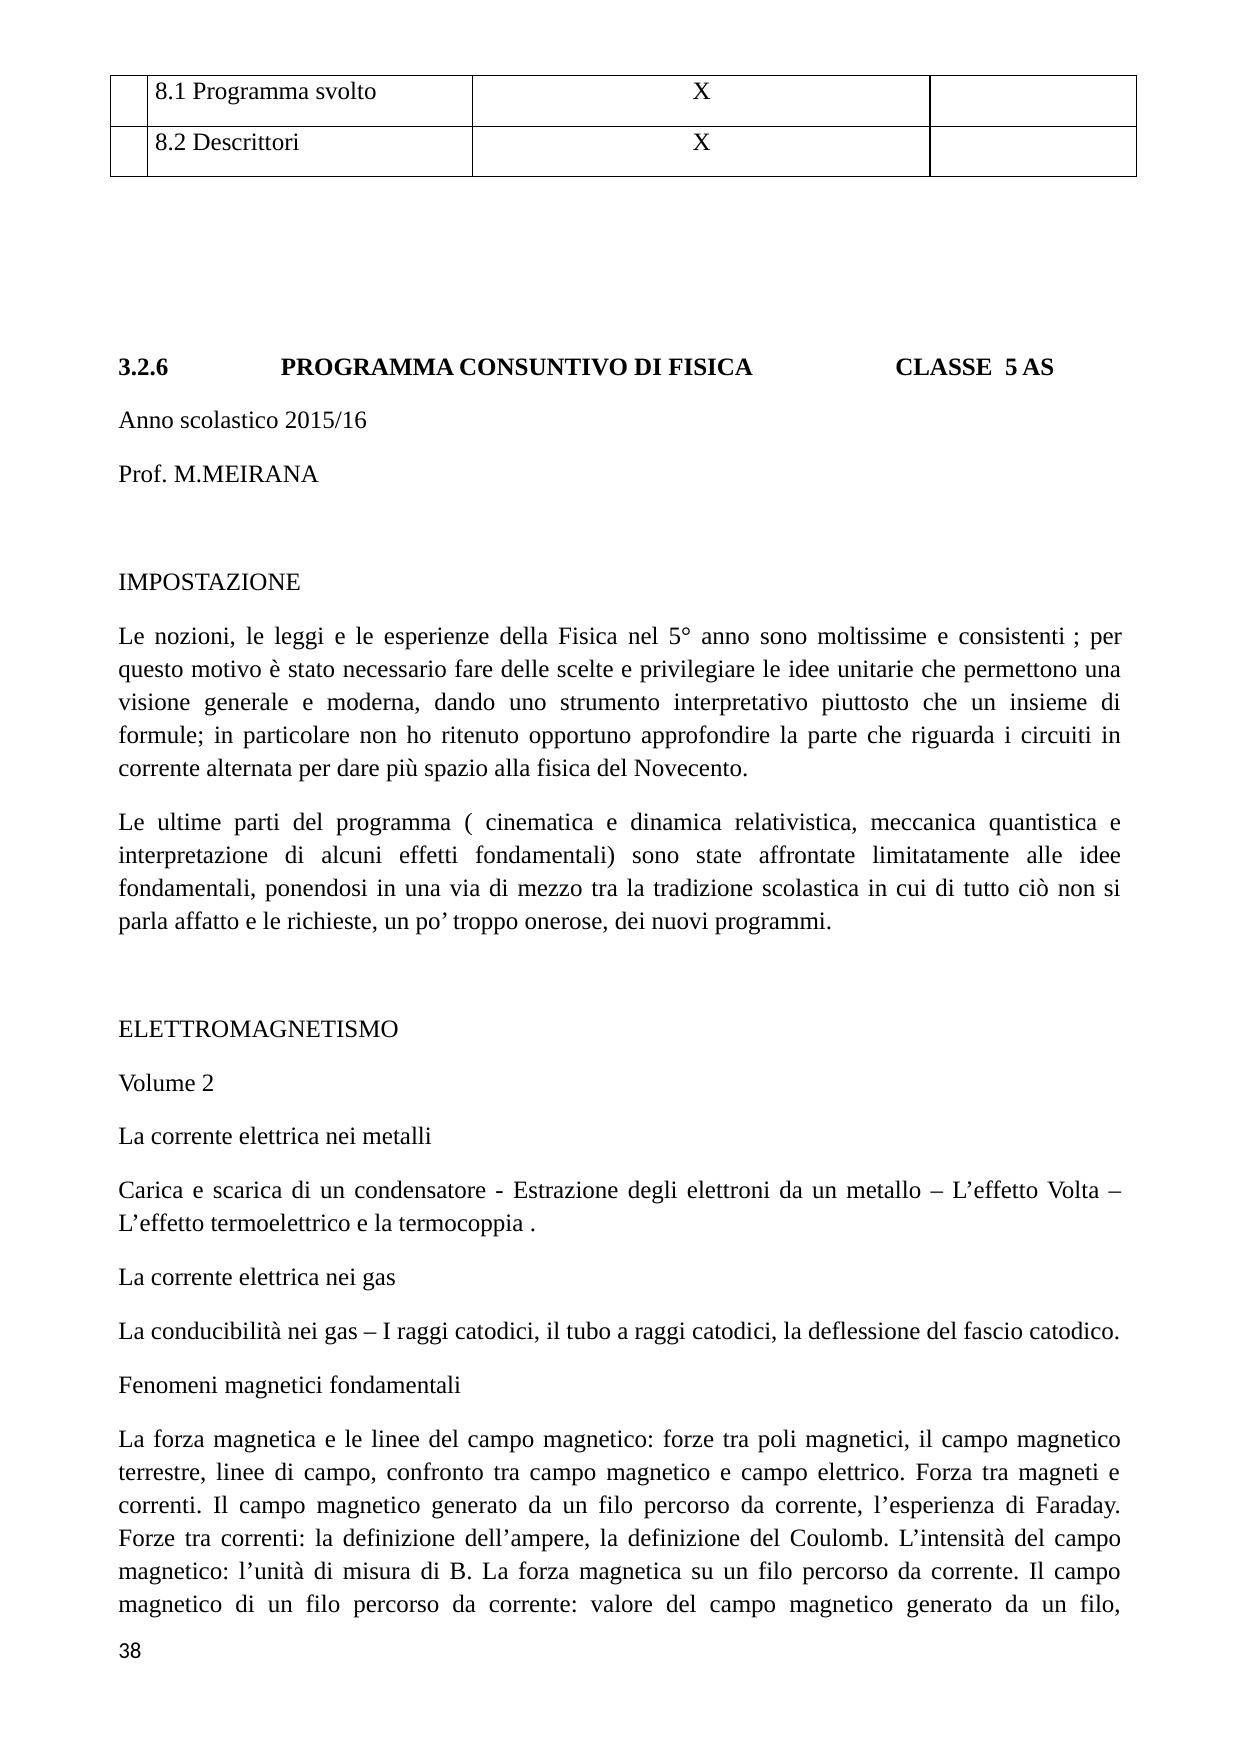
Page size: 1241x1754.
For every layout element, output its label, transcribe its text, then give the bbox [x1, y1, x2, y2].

text La corrente elettrica nei gas [118, 1262, 1122, 1291]
text Prof. M.MEIRANA [118, 459, 1122, 488]
text Le nozioni, le leggi e le esperienze della Fisica nel 5° anno sono moltissime e consistenti ; per questo motivo è stato necessario fare delle scelte e privilegiare le idee unitarie che permettono una visione generale e moderna, dando uno strumento interpretativo piuttosto che un insieme di formule; in particolare non ho ritenuto opportuno approfondire la parte che riguarda i circuiti in corrente alternata per dare più spazio alla fisica del Novecento. [118, 621, 1122, 782]
text La corrente elettrica nei metalli [118, 1121, 1122, 1150]
text La forza magnetica e le linee del campo magnetico: forze tra poli magnetici, il campo magnetico terrestre, linee di campo, confronto tra campo magnetico e campo elettrico. Forza tra magneti e correnti. Il campo magnetico generato da un filo percorso da corrente, l’esperienza di Faraday. Forze tra correnti: la definizione dell’ampere, la definizione del Coulomb. L’intensità del campo magnetico: l’unità di misura di B. La forza magnetica su un filo percorso da corrente. Il campo magnetico di un filo percorso da corrente: valore del campo magnetico generato da un filo, [118, 1424, 1122, 1618]
text 3.2.6 PROGRAMMA CONSUNTIVO DI FISICA CLASSE 5 AS [118, 352, 1122, 381]
table_cell [931, 127, 1136, 176]
text La conducibilità nei gas – I raggi catodici, il tubo a raggi catodici, la deflessione del fascio catodico. [118, 1316, 1122, 1345]
text Carica e scarica di un condensatore - Estrazione degli elettroni da un metallo – L’effetto Volta – L’effetto termoelettrico e la termocoppia . [118, 1175, 1122, 1237]
text ELETTROMAGNETISMO [118, 1014, 1122, 1042]
table_cell [931, 76, 1136, 126]
table_cell X [473, 76, 929, 126]
text Fenomeni magnetici fondamentali [118, 1370, 1122, 1399]
table_cell [111, 127, 147, 176]
text Volume 2 [118, 1068, 1122, 1096]
table_cell 8.1 Programma svolto [148, 76, 472, 126]
table_cell [111, 76, 147, 126]
text Anno scolastico 2015/16 [118, 406, 1122, 434]
table_cell X [473, 127, 929, 176]
text IMPOSTAZIONE [118, 567, 1122, 596]
table_cell 8.2 Descrittori [148, 127, 472, 176]
text Le ultime parti del programma ( cinematica e dinamica relativistica, meccanica quantistica e interpretazione di alcuni effetti fondamentali) sono state affrontate limitatamente alle idee fondamentali, ponendosi in una via di mezzo tra la tradizione scolastica in cui di tutto ciò non si parla affatto e le richieste, un po’ troppo onerose, dei nuovi programmi. [118, 807, 1122, 935]
